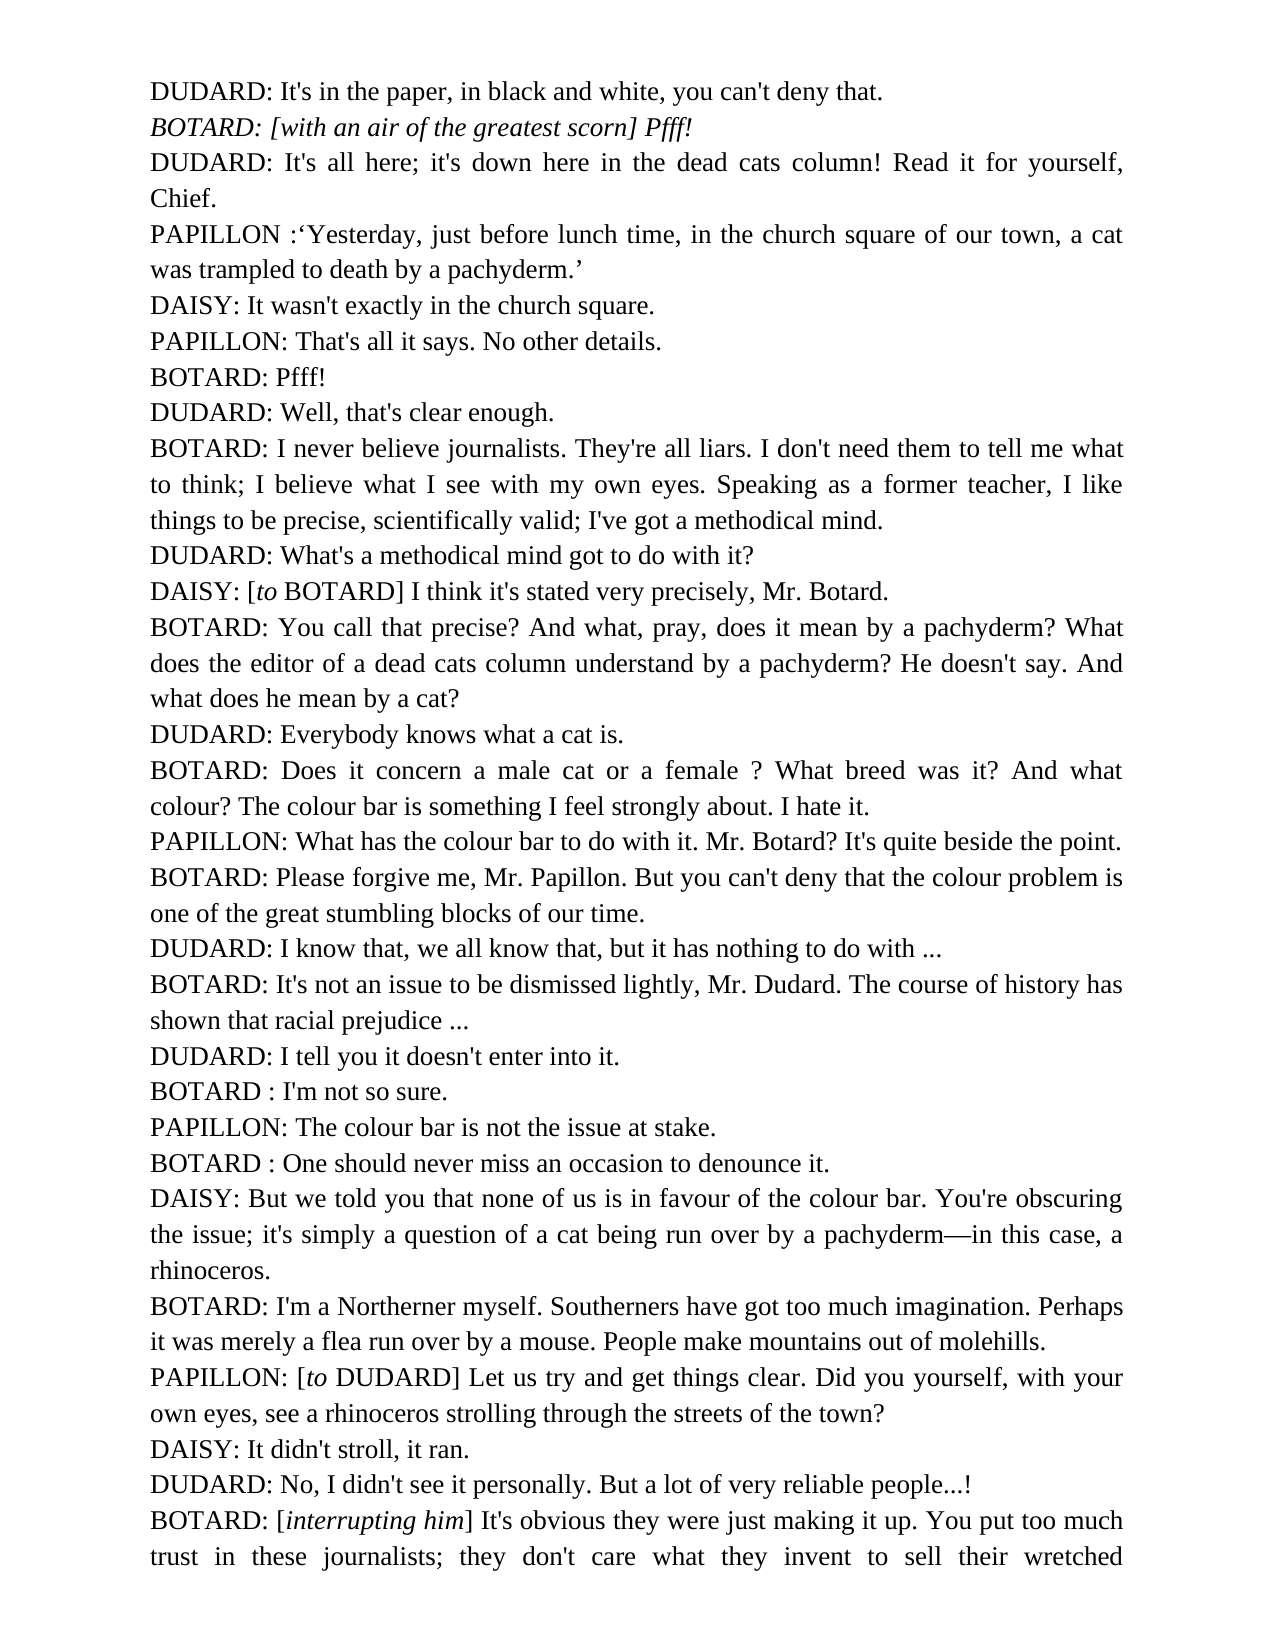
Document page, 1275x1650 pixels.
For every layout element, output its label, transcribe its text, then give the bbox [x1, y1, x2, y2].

text DUDARD: Well, that's clear enough. [150, 397, 1125, 428]
text BOTARD: It's not an issue to be dismissed lightly, Mr. Dudard. The course of history has shown that racial prejudice ... [150, 968, 1125, 1035]
text BOTARD: I'm a Northerner myself. Southerners have got too much imagination. Perhaps it was merely a flea run over by a mouse. People make mountains out of molehills. [150, 1290, 1125, 1357]
text PAPILLON: What has the colour bar to do with it. Mr. Botard? It's quite beside the point. [150, 825, 1125, 856]
text DUDARD: I tell you it doesn't enter into it. [150, 1040, 1125, 1071]
text DUDARD: It's in the paper, in black and white, you can't deny that. [150, 75, 1125, 106]
text PAPILLON: The colour bar is not the issue at stake. [150, 1111, 1125, 1142]
text BOTARD: Does it concern a male cat or a female ? What breed was it? And what colour? The colour bar is something I feel strongly about. I hate it. [150, 754, 1125, 821]
text DUDARD: I know that, we all know that, but it has nothing to do with ... [150, 932, 1125, 964]
text PAPILLON: That's all it says. No other details. [150, 325, 1125, 356]
text DUDARD: Everybody knows what a cat is. [150, 718, 1125, 749]
text DUDARD: No, I didn't see it personally. But a lot of very reliable people...! [150, 1468, 1125, 1499]
text BOTARD: Pfff! [150, 361, 1125, 392]
text DUDARD: It's all here; it's down here in the dead cats column! Read it for yourself, Chief. [150, 146, 1125, 213]
text PAPILLON :‘Yesterday, just before lunch time, in the church square of our town, a cat was trampled to death by a pachyderm.’ [150, 218, 1125, 285]
text DAISY: But we told you that none of us is in favour of the colour bar. You're obscuring the issue; it's simply a question of a cat being run over by a pachyderm—in this case, a rhinoceros. [150, 1183, 1125, 1285]
text DUDARD: What's a methodical mind got to do with it? [150, 539, 1125, 571]
text DAISY: It didn't stroll, it ran. [150, 1433, 1125, 1464]
text DAISY: [to BOTARD] I think it's stated very precisely, Mr. Botard. [150, 575, 1125, 606]
text DAISY: It wasn't exactly in the church square. [150, 289, 1125, 321]
text BOTARD : I'm not so sure. [150, 1075, 1125, 1107]
text BOTARD: [interrupting him] It's obvious they were just making it up. You put too much trust in these journalists; they don't care what they invent to sell their wretched [150, 1504, 1125, 1571]
text BOTARD: You call that precise? And what, pray, does it mean by a pachyderm? What does the editor of a dead cats column understand by a pachyderm? He doesn't say. And what does he mean by a cat? [150, 611, 1125, 713]
text BOTARD: I never believe journalists. They're all liars. I don't need them to tell me what to think; I believe what I see with my own eyes. Speaking as a former teacher, I like things to be precise, scientifically valid; I've got a methodical mind. [150, 432, 1125, 535]
text BOTARD : One should never miss an occasion to denounce it. [150, 1147, 1125, 1178]
text BOTARD: [with an air of the greatest scorn] Pfff! [150, 111, 1125, 142]
text BOTARD: Please forgive me, Mr. Papillon. But you can't deny that the colour problem is one of the great stumbling blocks of our time. [150, 861, 1125, 928]
text PAPILLON: [to DUDARD] Let us try and get things clear. Did you yourself, with your own eyes, see a rhinoceros strolling through the streets of the town? [150, 1361, 1125, 1428]
